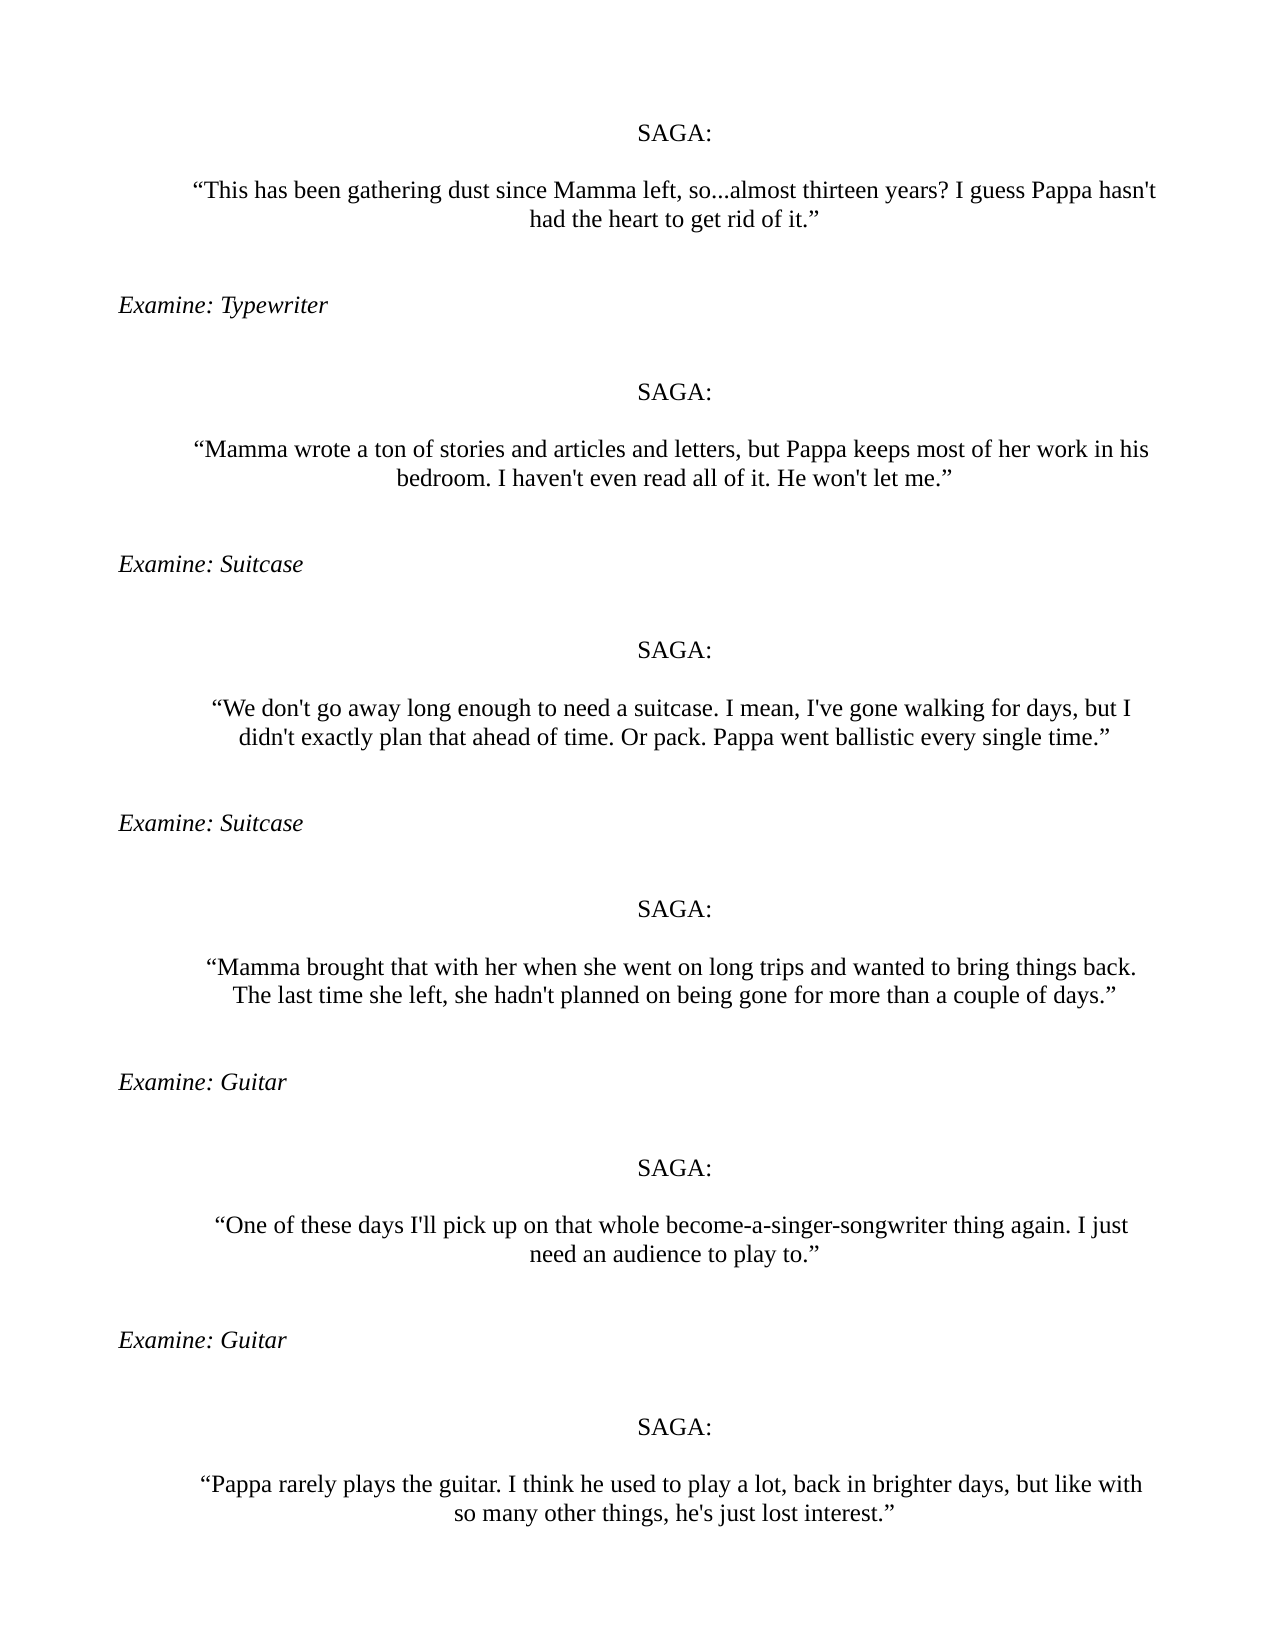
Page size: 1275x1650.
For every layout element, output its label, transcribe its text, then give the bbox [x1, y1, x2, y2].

text SAGA: [118, 636, 1157, 664]
text “We don't go away long enough to need a suitcase. I mean, I've gone walking for days, but I didn't exactly plan that ahead of time. Or pack. Pappa went ballistic every single time.” [118, 693, 1157, 751]
text Examine: Suitcase [118, 549, 1157, 578]
text SAGA: [118, 377, 1157, 406]
text Examine: Suitcase [118, 808, 1157, 837]
text Examine: Guitar [118, 1067, 1157, 1096]
text SAGA: [118, 1153, 1157, 1182]
text “Mamma wrote a ton of stories and articles and letters, but Pappa keeps most of her work in his bedroom. I haven't even read all of it. He won't let me.” [118, 434, 1157, 492]
text “Pappa rarely plays the guitar. I think he used to play a lot, back in brighter days, but like with so many other things, he's just lost interest.” [118, 1469, 1157, 1527]
text “One of these days I'll pick up on that whole become-a-singer-songwriter thing again. I just need an audience to play to.” [118, 1211, 1157, 1268]
text SAGA: [118, 894, 1157, 923]
text “This has been gathering dust since Mamma left, so...almost thirteen years? I guess Pappa hasn't had the heart to get rid of it.” [118, 176, 1157, 233]
text “Mamma brought that with her when she went on long trips and wanted to bring things back. The last time she left, she hadn't planned on being gone for more than a couple of days.” [118, 952, 1157, 1009]
text Examine: Typewriter [118, 291, 1157, 319]
text SAGA: [118, 1412, 1157, 1441]
text Examine: Guitar [118, 1326, 1157, 1354]
text SAGA: [118, 118, 1157, 147]
